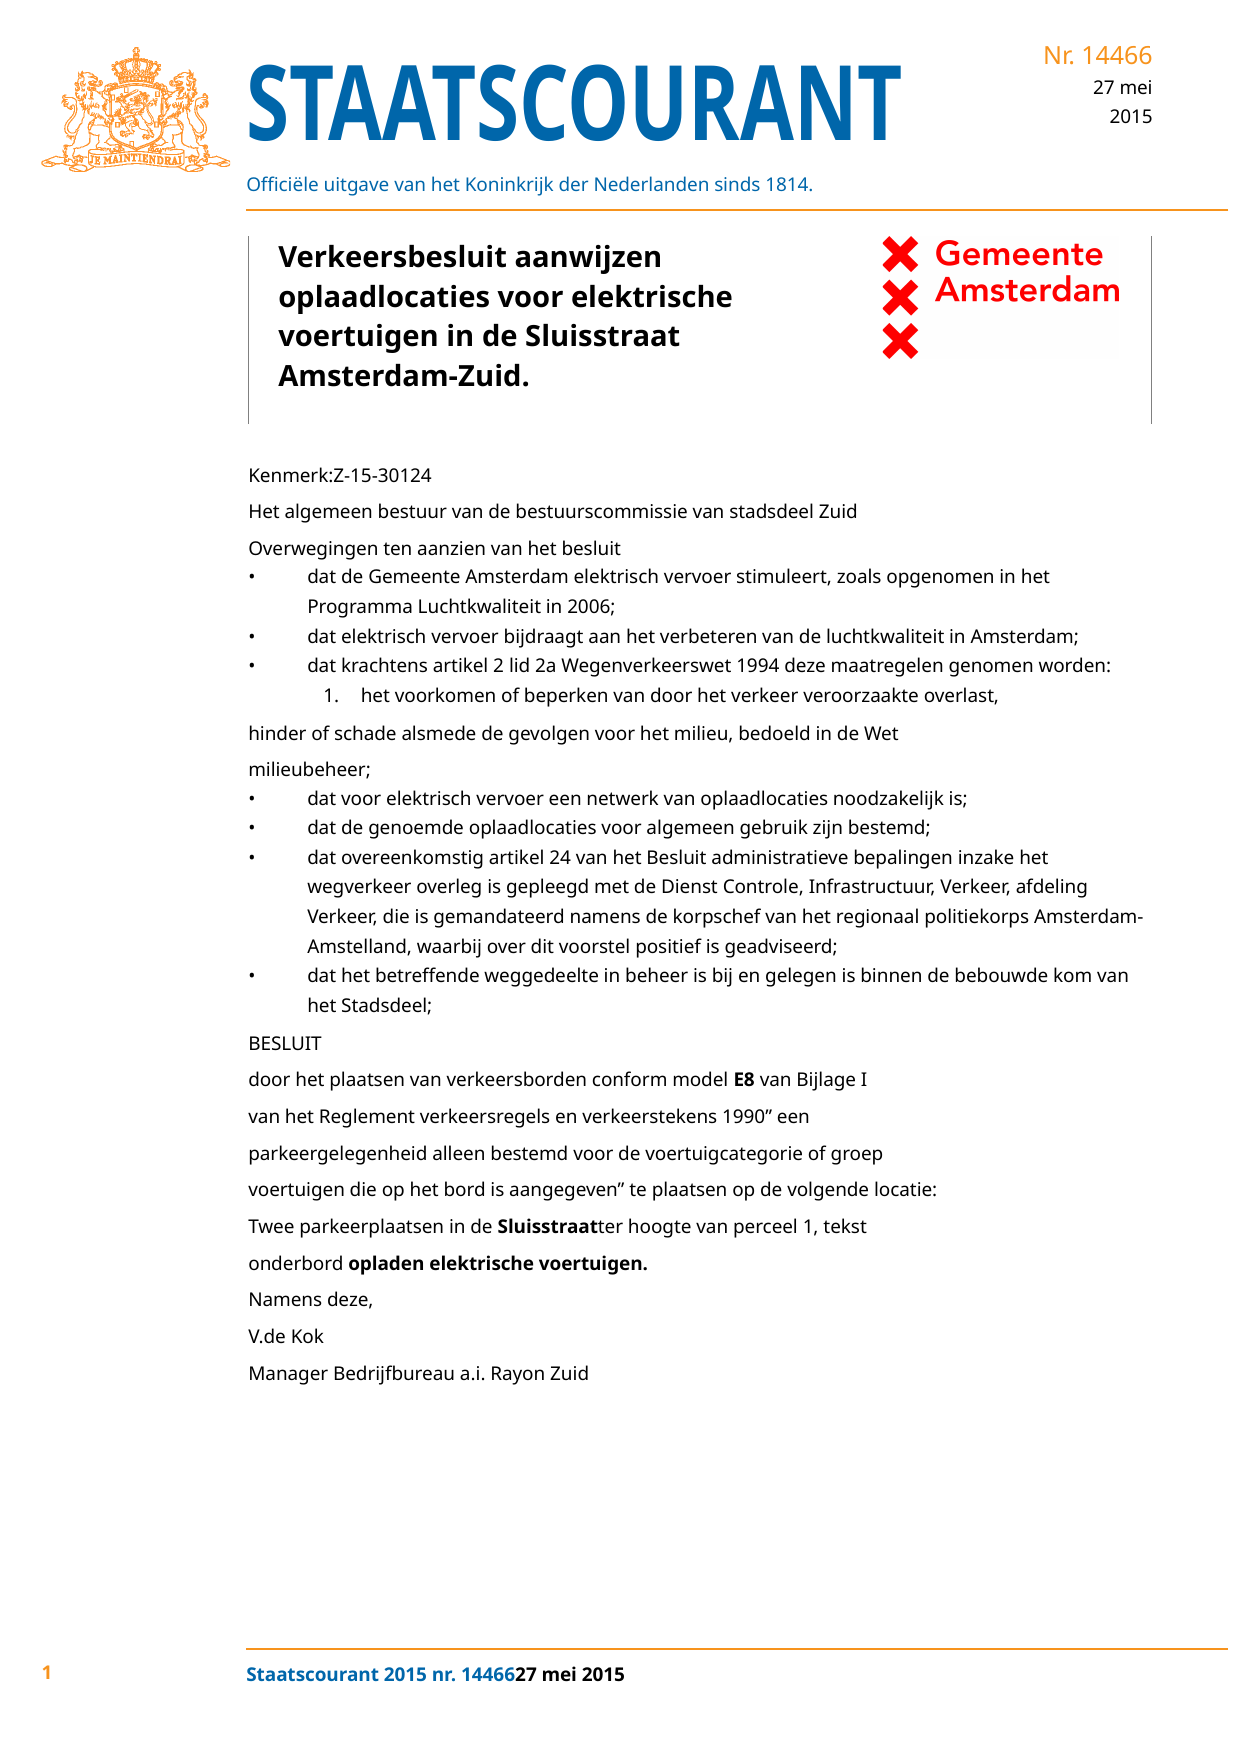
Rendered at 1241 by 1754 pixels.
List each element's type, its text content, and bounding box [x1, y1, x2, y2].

text Namens deze, [248, 1287, 1152, 1312]
table_header [850, 236, 1151, 424]
text Het algemeen bestuur van de bestuurscommissie van stadsdeel Zuid [248, 499, 1152, 524]
list dat de Gemeente Amsterdam elektrisch vervoer stimuleert, zoals opgenomen in het Programma Luchtkwaliteit in 2006; [248, 564, 1152, 619]
text Twee parkeerplaatsen in de Sluisstraatter hoogte van perceel 1, tekst [248, 1213, 1152, 1239]
text van het Reglement verkeersregels en verkeerstekens 1990” een [248, 1103, 1152, 1129]
text Kenmerk:Z-15-30124 [248, 462, 1152, 488]
list dat elektrisch vervoer bijdraagt aan het verbeteren van de luchtkwaliteit in Amsterdam; [248, 623, 1152, 648]
table_header Verkeersbesluit aanwijzen oplaadlocaties voor elektrische voertuigen in de Sluisstraat Amsterdam-Zuid. [249, 236, 850, 424]
text door het plaatsen van verkeersborden conform model E8 van Bijlage I [248, 1067, 1152, 1092]
text Overwegingen ten aanzien van het besluit [248, 535, 1152, 561]
picture [41, 47, 231, 172]
list dat voor elektrisch vervoer een netwerk van oplaadlocaties noodzakelijk is; [248, 785, 1152, 811]
text Manager Bedrijfbureau a.i. Rayon Zuid [248, 1360, 1152, 1386]
list het voorkomen of beperken van door het verkeer veroorzaakte overlast, [323, 682, 1152, 708]
text milieubeheer; [248, 757, 1152, 782]
text hinder of schade alsmede de gevolgen voor het milieu, bedoeld in de Wet [248, 720, 1152, 746]
list dat het betreffende weggedeelte in beheer is bij en gelegen is binnen de bebouwde kom van het Stadsdeel; [248, 962, 1152, 1018]
text parkeergelegenheid alleen bestemd voor de voertuigcategorie of groep [248, 1140, 1152, 1166]
list dat de genoemde oplaadlocaties voor algemeen gebruik zijn bestemd; [248, 814, 1152, 840]
text V.de Kok [248, 1323, 1152, 1349]
text voertuigen die op het bord is aangegeven” te plaatsen op de volgende locatie: [248, 1177, 1152, 1202]
text BESLUIT [248, 1030, 1152, 1056]
picture [882, 236, 1119, 359]
text onderbord opladen elektrische voertuigen. [248, 1250, 1152, 1276]
list dat krachtens artikel 2 lid 2a Wegenverkeerswet 1994 deze maatregelen genomen worden: [248, 652, 1152, 678]
list dat overeenkomstig artikel 24 van het Besluit administratieve bepalingen inzake het wegverkeer overleg is gepleegd met de Dienst Controle, Infrastructuur, Verkeer, afdeling Verkeer, die is gemandateerd namens de korpschef van het regionaal politiekorps Amsterdam-Amstelland, waarbij over dit voorstel positief is geadviseerd; [248, 844, 1152, 958]
